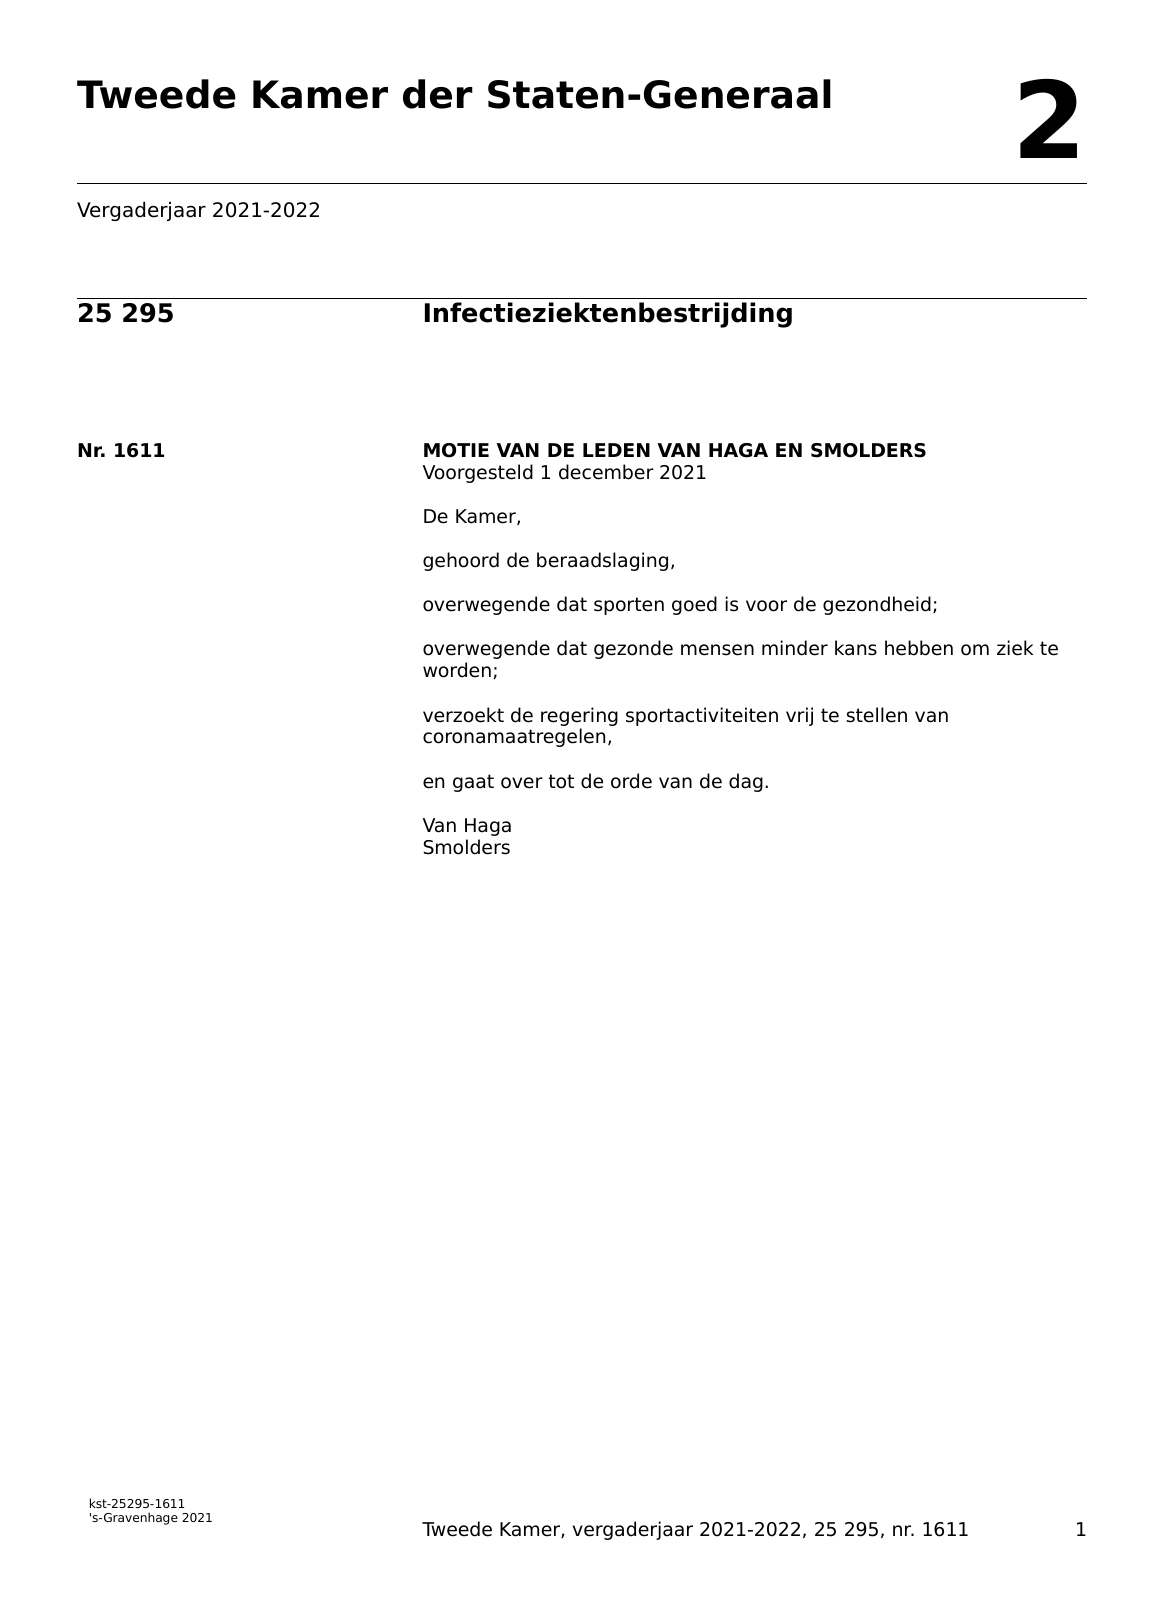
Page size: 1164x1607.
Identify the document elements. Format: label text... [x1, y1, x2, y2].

table_header Tweede Kamer der Staten-Generaal [77, 59, 886, 183]
text kst-25295-1611 [88, 1497, 323, 1511]
subtitle Nr. 1611 MOTIE VAN DE LEDEN VAN HAGA EN SMOLDERS [77, 440, 1087, 462]
text Smolders [422, 837, 1087, 859]
text Van Haga [422, 815, 1087, 837]
table_cell Vergaderjaar 2021-2022 [77, 184, 1087, 298]
text en gaat over tot de orde van de dag. [422, 771, 1087, 793]
text overwegende dat gezonde mensen minder kans hebben om ziek te worden; [422, 638, 1087, 682]
text gehoord de beraadslaging, [422, 550, 1087, 572]
table_header 2 [886, 59, 1087, 183]
text De Kamer, [422, 506, 1087, 528]
text overwegende dat sporten goed is voor de gezondheid; [422, 594, 1087, 616]
text verzoekt de regering sportactiviteiten vrij te stellen van coronamaatregelen, [422, 704, 1087, 748]
text Voorgesteld 1 december 2021 [422, 462, 1087, 484]
subtitle 25 295 Infectieziektenbestrijding [77, 299, 1087, 329]
text 's-Gravenhage 2021 [88, 1511, 323, 1525]
